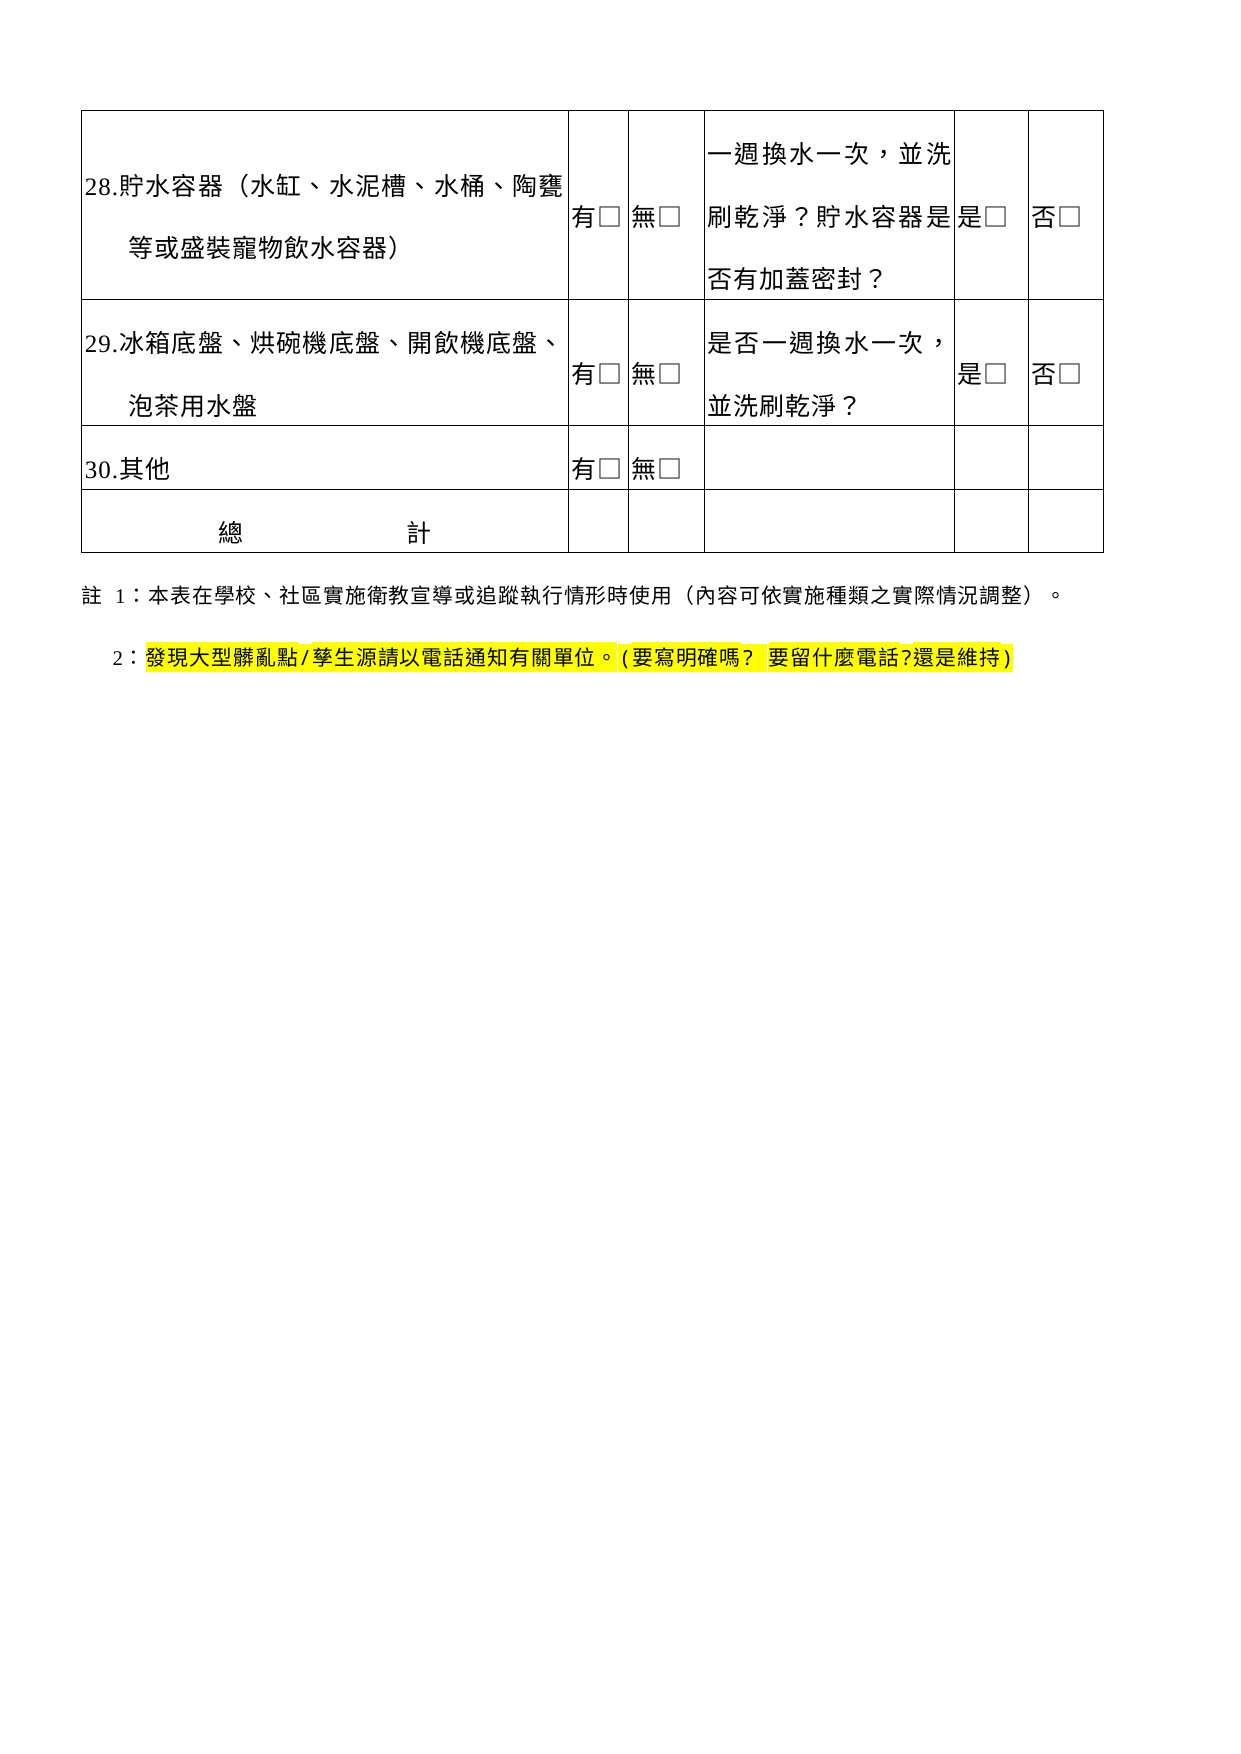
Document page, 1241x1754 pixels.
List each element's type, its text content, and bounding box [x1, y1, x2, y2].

table_cell 無□ [629, 300, 704, 425]
table_cell 有□ [569, 111, 628, 299]
table_cell [705, 426, 954, 488]
table_cell [569, 490, 628, 552]
table_cell [955, 490, 1028, 552]
table_cell [1029, 426, 1103, 488]
table_cell [955, 426, 1028, 488]
table_cell 是□ [955, 300, 1028, 425]
table_cell [1029, 490, 1103, 552]
text 註 1：本表在學校、社區實施衛教宣導或追蹤執行情形時使用（內容可依實施種類之實際情況調整）。 [82, 553, 1172, 615]
table_cell 29.冰箱底盤、烘碗機底盤、開飲機底盤、泡茶用水盤 [82, 300, 568, 425]
table_cell 有□ [569, 300, 628, 425]
table_cell 30.其他 [82, 426, 568, 488]
table_cell 是否一週換水一次，並洗刷乾淨？ [705, 300, 954, 425]
table_cell 是□ [955, 111, 1028, 299]
table_cell 無□ [629, 111, 704, 299]
table_cell 28.貯水容器（水缸、水泥槽、水桶、陶甕等或盛裝寵物飲水容器） [82, 111, 568, 299]
table_cell 一週換水一次，並洗刷乾淨？貯水容器是否有加蓋密封？ [705, 111, 954, 299]
table_cell [705, 490, 954, 552]
table_cell 有□ [569, 426, 628, 488]
table_cell 總 計 [82, 490, 568, 552]
text 2：發現大型髒亂點/孳生源請以電話通知有關單位。(要寫明確嗎? 要留什麼電話?還是維持) [112, 615, 1172, 678]
table_cell 否□ [1029, 111, 1103, 299]
table_cell 無□ [629, 426, 704, 488]
table_cell 否□ [1029, 300, 1103, 425]
table_cell [629, 490, 704, 552]
